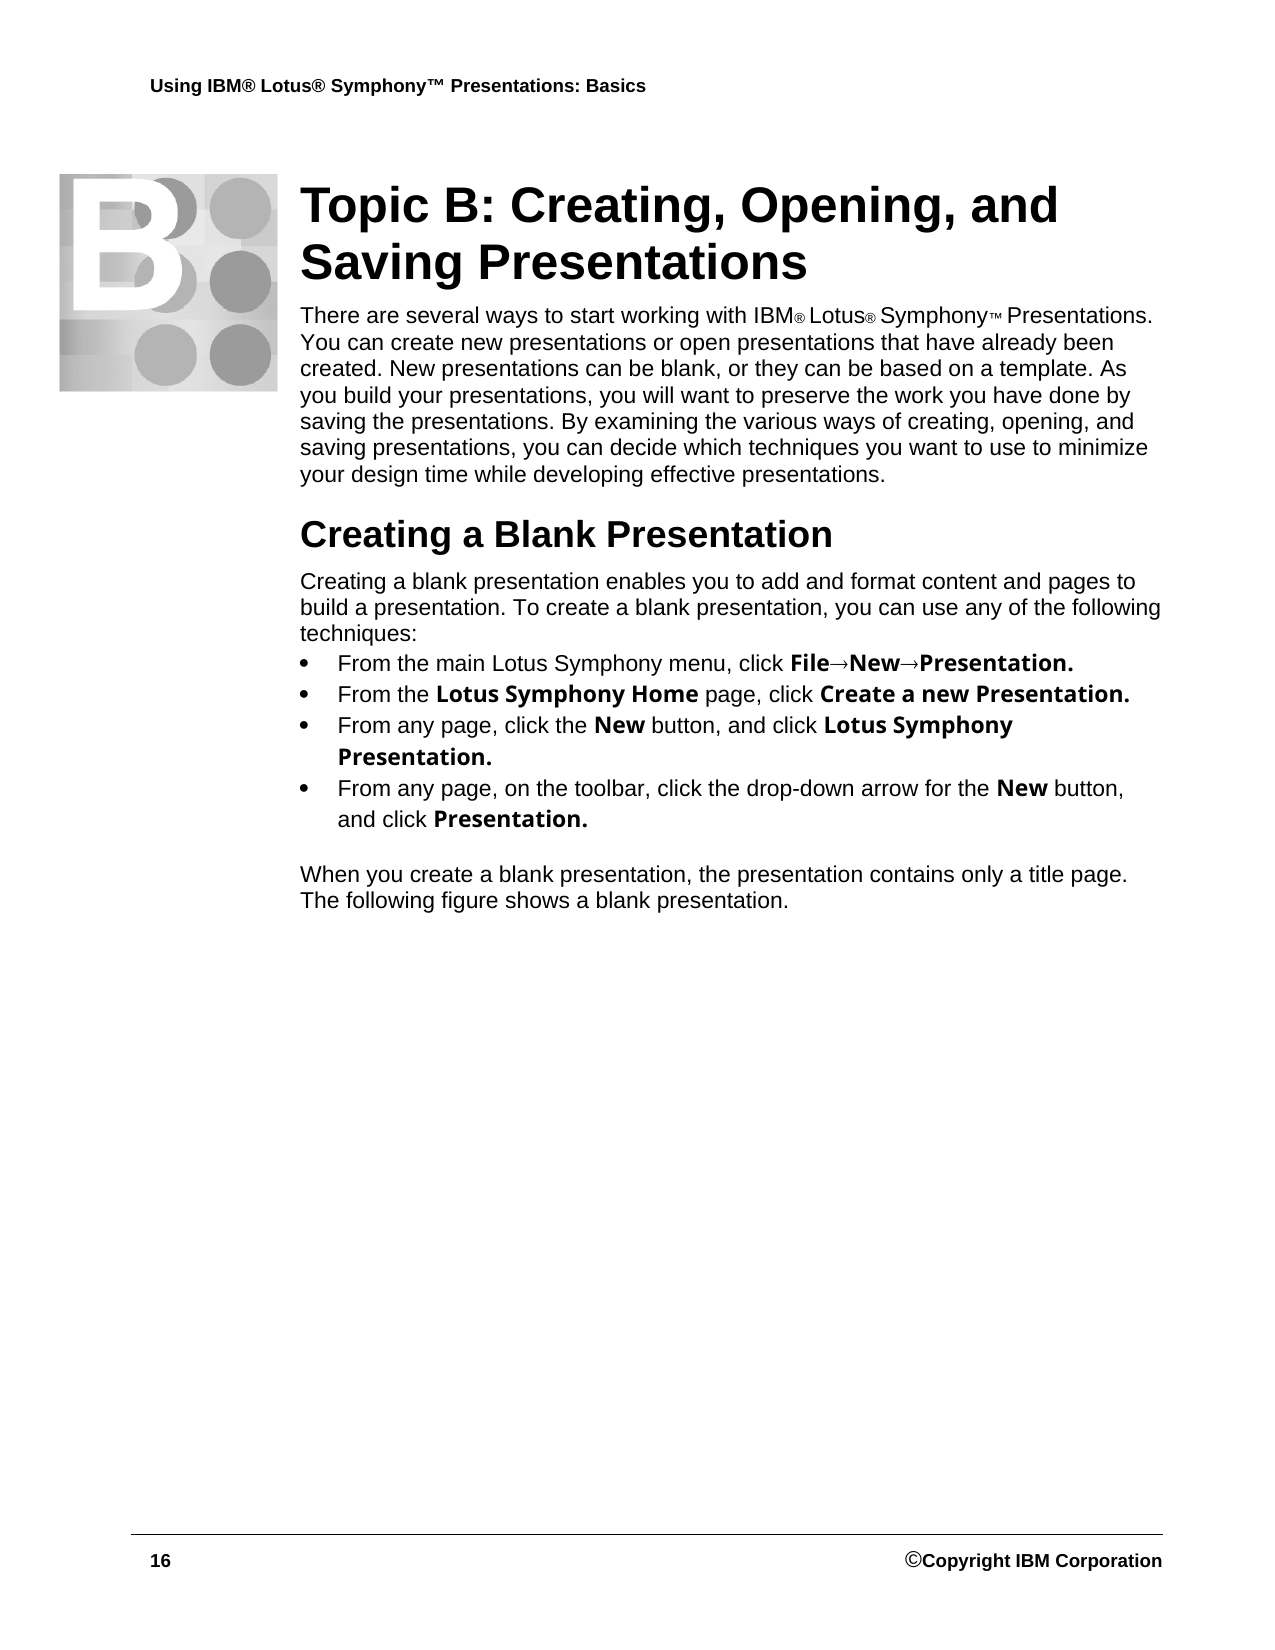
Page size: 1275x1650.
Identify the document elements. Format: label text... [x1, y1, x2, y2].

text Creating a blank presentation enables you to add and format content and pages to build a presentation. To create a blank presentation, you can use any of the following techniques: [300, 568, 1162, 647]
list From the main Lotus Symphony menu, click FileNewPresentation. [300, 647, 1162, 678]
list From any page, click the New button, and click Lotus Symphony Presentation. [300, 709, 1162, 772]
list From the Lotus Symphony Home page, click Create a new Presentation. [300, 678, 1162, 709]
list From any page, on the toolbar, click the drop-down arrow for the New button, and click Presentation. [300, 772, 1162, 834]
picture [57, 172, 280, 394]
text There are several ways to start working with IBM® Lotus® Symphony™ Presentations. You can create new presentations or open presentations that have already been created. New presentations can be blank, or they can be based on a template. As you build your presentations, you will want to preserve the work you have done by saving the presentations. By examining the various ways of creating, opening, and saving presentations, you can decide which techniques you want to use to minimize your design time while developing effective presentations. [300, 302, 1162, 487]
text When you create a blank presentation, the presentation contains only a title page. The following figure shows a blank presentation. [300, 861, 1162, 913]
subtitle Creating a Blank Presentation [300, 512, 1162, 555]
subtitle Topic B: Creating, Opening, and Saving Presentations [300, 175, 1162, 290]
